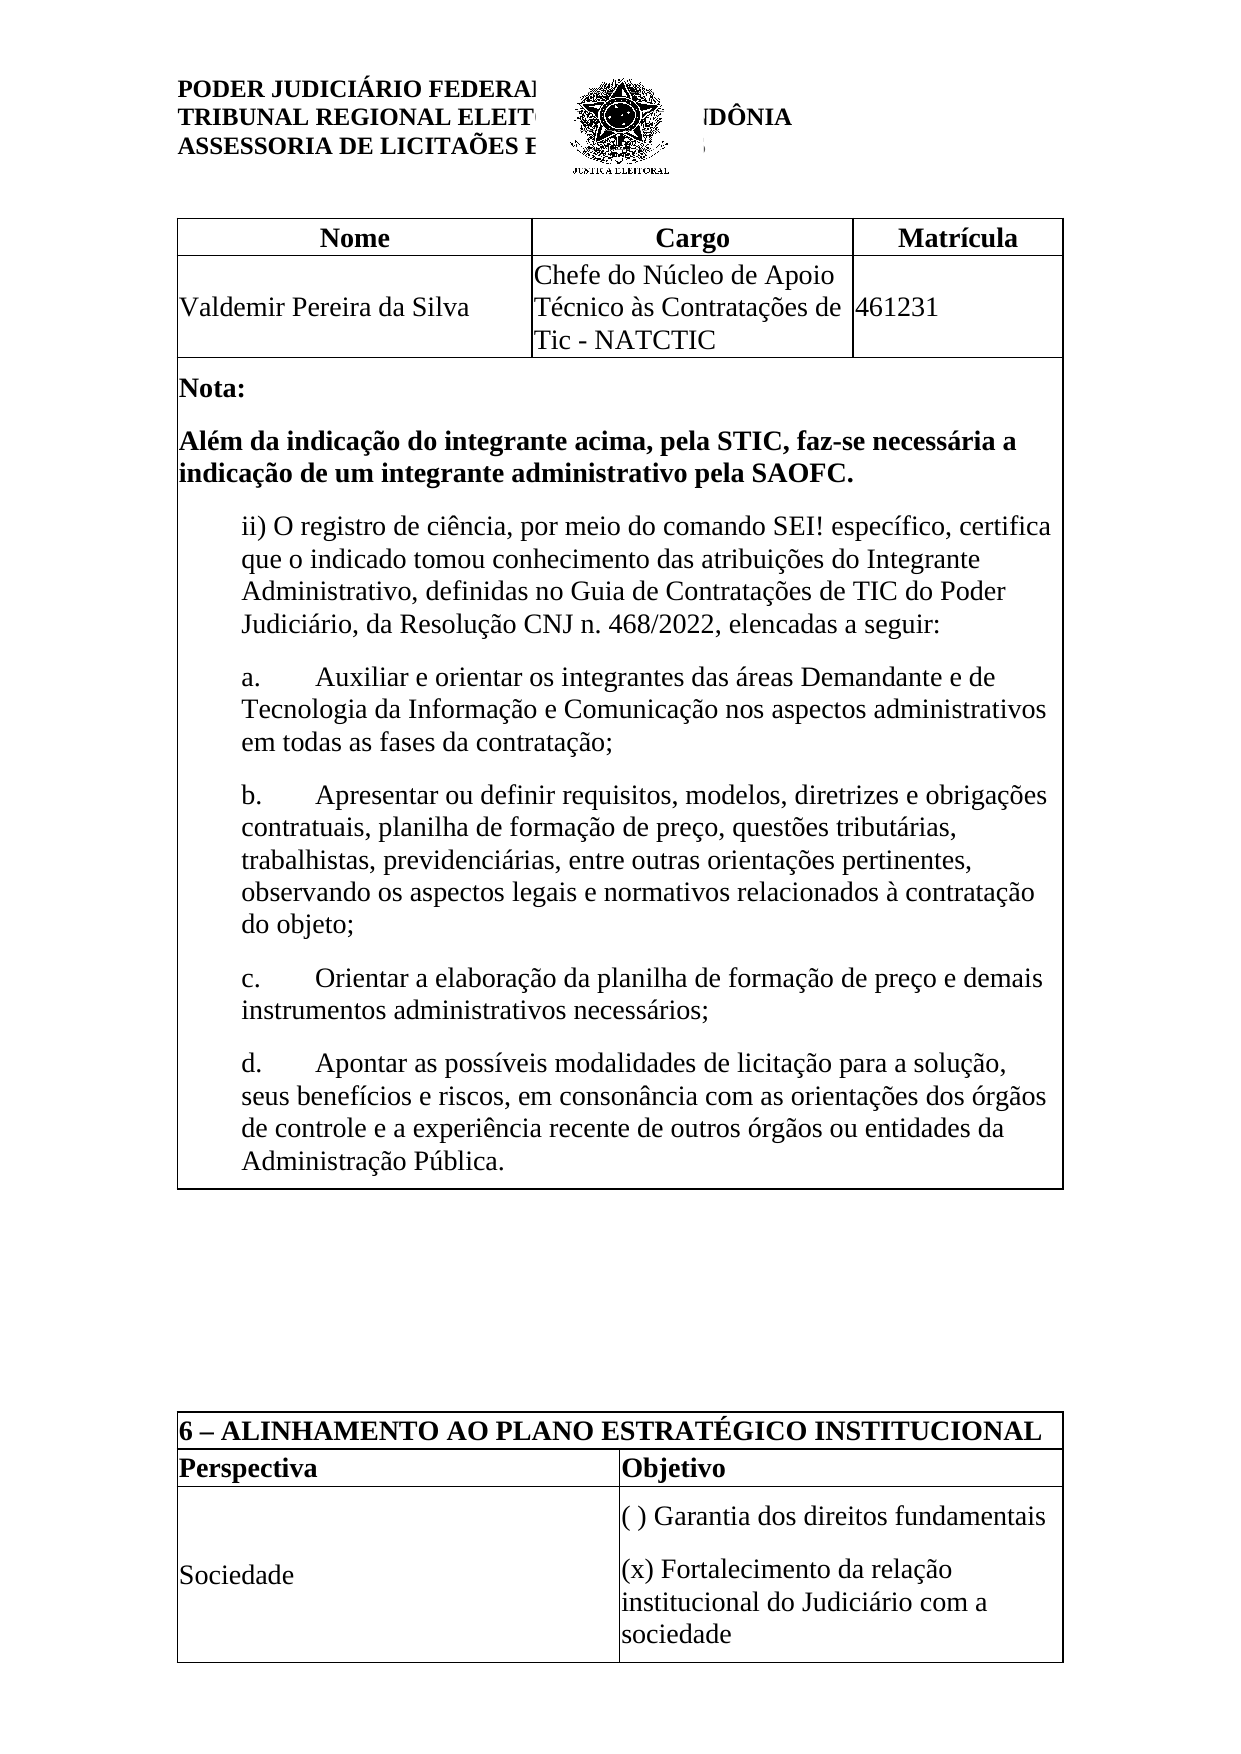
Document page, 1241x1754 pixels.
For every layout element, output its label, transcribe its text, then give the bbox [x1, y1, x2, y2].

table_header 6 – ALINHAMENTO AO PLANO ESTRATÉGICO INSTITUCIONAL [178, 1413, 1062, 1448]
table_cell 461231 [854, 256, 1062, 357]
table_cell Sociedade [178, 1487, 619, 1662]
table_cell Cargo [533, 219, 852, 255]
table_cell Objetivo [620, 1450, 1062, 1486]
table_cell ( ) Garantia dos direitos fundamentais (x) Fortalecimento da relação institucional do Judiciário com a sociedade [620, 1487, 1062, 1662]
table_cell Matrícula [854, 219, 1062, 255]
table_cell Nome [178, 219, 531, 255]
table_cell Nota: Além da indicação do integrante acima, pela STIC, faz-se necessária a indicação de um integrante administrativo pela SAOFC. ii) O registro de ciência, por meio do comando SEI! específico, certifica que o indicado tomou conhecimento das atribuições do Integrante Administrativo, definidas no Guia de Contratações de TIC do Poder Judiciário, da Resolução CNJ n. 468/2022, elencadas a seguir: Auxiliar e orientar os integrantes das áreas Demandante e de Tecnologia da Informação e Comunicação nos aspectos administrativos em todas as fases da contratação; Apresentar ou definir requisitos, modelos, diretrizes e obrigações contratuais, planilha de formação de preço, questões tributárias, trabalhistas, previdenciárias, entre outras orientações pertinentes, observando os aspectos legais e normativos relacionados à contratação do objeto; Orientar a elaboração da planilha de formação de preço e demais instrumentos administrativos necessários; Apontar as possíveis modalidades de licitação para a solução, seus benefícios e riscos, em consonância com as orientações dos órgãos de controle e a experiência recente de outros órgãos ou entidades da Administração Pública. [178, 358, 1062, 1188]
table_cell Valdemir Pereira da Silva [178, 256, 531, 357]
table_cell Perspectiva [178, 1450, 619, 1486]
table_cell Chefe do Núcleo de Apoio Técnico às Contratações de Tic - NATCTIC [533, 256, 852, 357]
